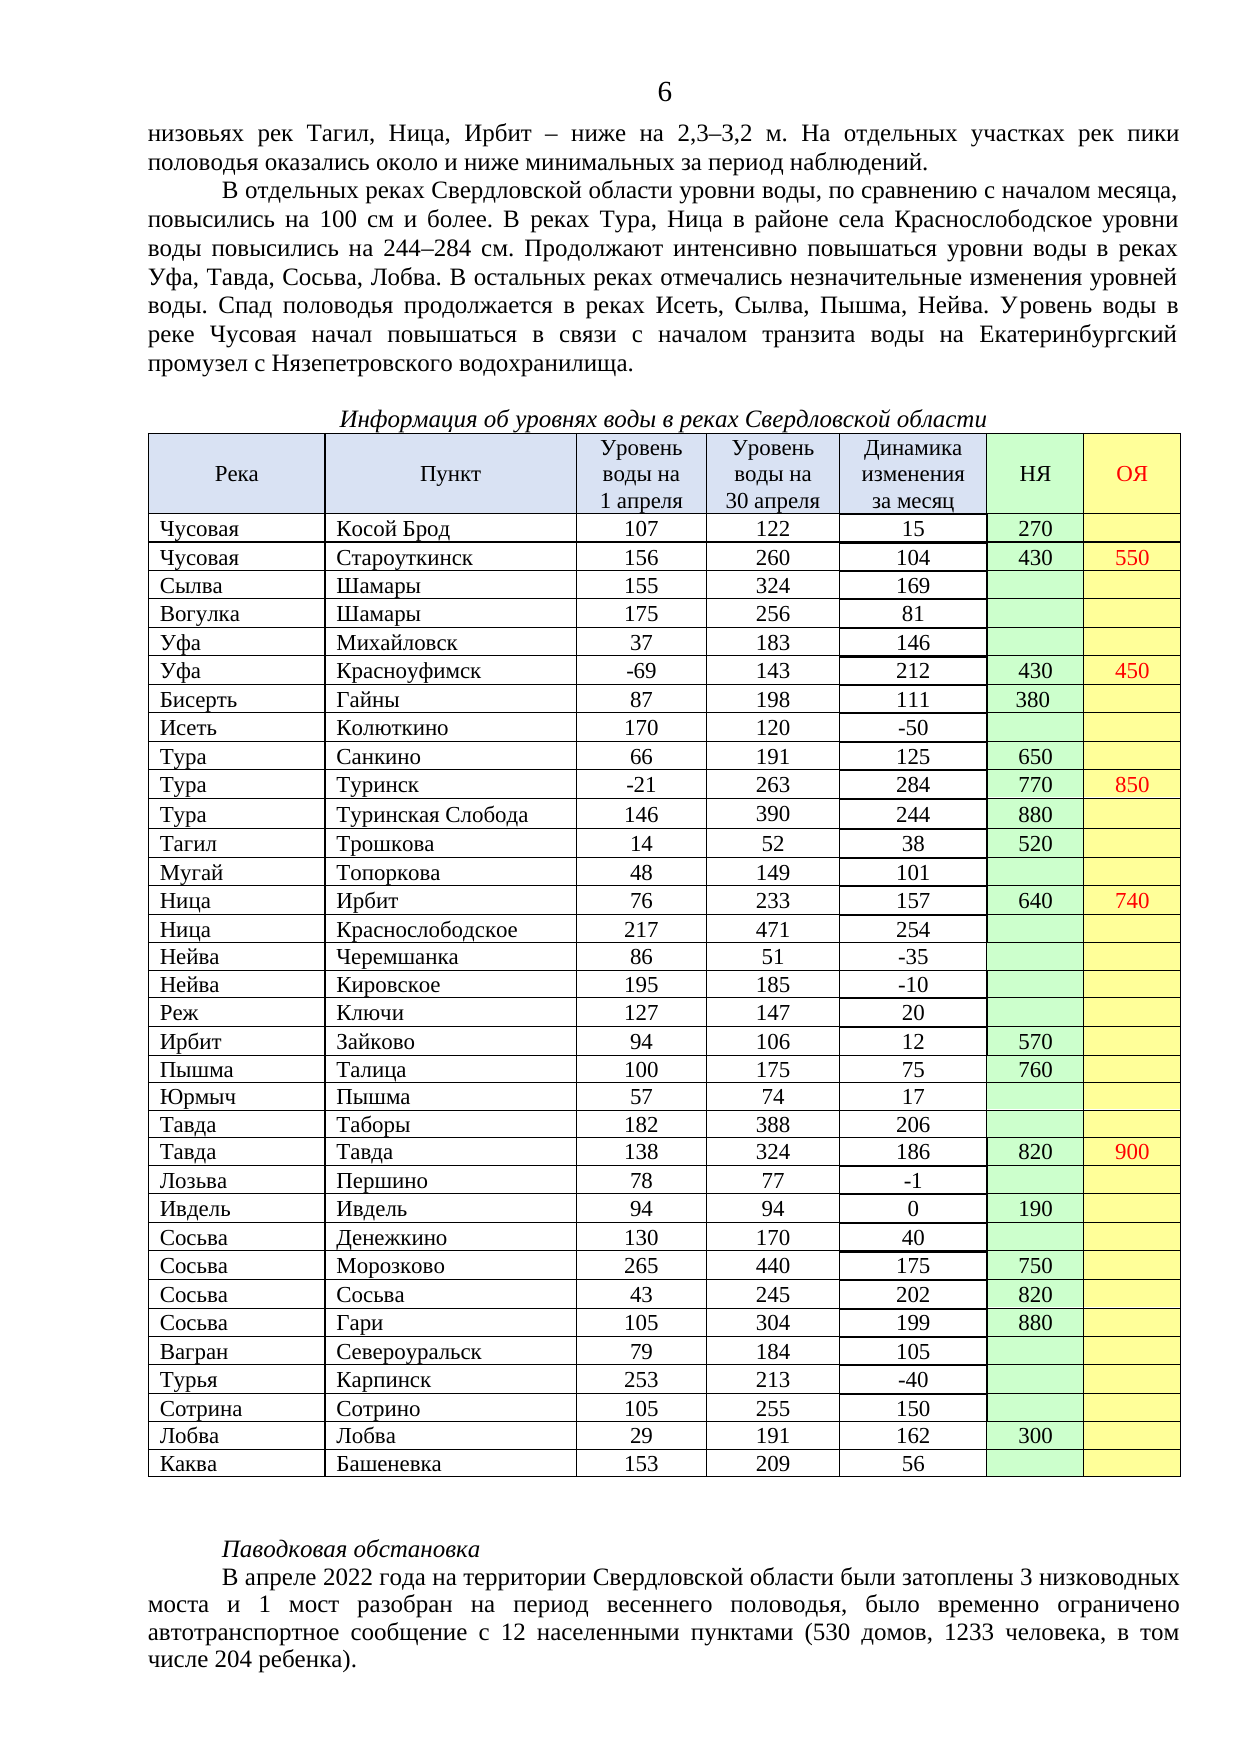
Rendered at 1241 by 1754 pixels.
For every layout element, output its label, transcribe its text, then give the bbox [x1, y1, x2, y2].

table_cell Нейва [149, 943, 324, 970]
table_cell 74 [707, 1083, 839, 1109]
table_cell [988, 858, 1083, 885]
table_cell 105 [577, 1309, 706, 1336]
table_cell 79 [577, 1337, 706, 1364]
table_cell [988, 571, 1083, 598]
table_cell [1084, 943, 1180, 970]
table_cell 29 [577, 1422, 706, 1449]
table_cell [1084, 1280, 1180, 1307]
table_cell 105 [840, 1338, 986, 1364]
table_cell 191 [707, 742, 839, 769]
table_cell [988, 713, 1083, 741]
table_cell [1084, 1111, 1180, 1137]
table_cell Тагил [149, 829, 324, 857]
table_cell [988, 1365, 1083, 1393]
table_cell 213 [707, 1365, 839, 1393]
table_cell Юрмыч [149, 1083, 324, 1109]
table_cell -69 [577, 656, 706, 684]
table_cell 760 [987, 1056, 1083, 1082]
table_cell [988, 971, 1083, 997]
table_cell [1084, 571, 1180, 598]
table_cell Тавда [149, 1138, 324, 1165]
table_cell 77 [707, 1166, 839, 1193]
table_cell Тавда [149, 1111, 324, 1137]
table_cell 56 [840, 1450, 986, 1476]
table_cell [1084, 915, 1180, 942]
table_cell 51 [707, 943, 839, 970]
table_cell 233 [707, 886, 839, 914]
table_cell 880 [988, 1309, 1083, 1336]
table_cell Колюткино [326, 713, 576, 741]
text В апреле 2022 года на территории Свердловской области были затоплены 3 низководных моста и 1 мост разобран на период весеннего половодья, было временно ограничено автотранспортное сообщение с 12 населенными пунктами (530 домов, 1233 человека, в том числе 204 ребенка). [148, 1563, 1181, 1673]
table_cell 175 [840, 1253, 986, 1279]
table_cell 48 [577, 858, 706, 885]
table_cell 440 [707, 1251, 839, 1279]
table_cell 66 [577, 742, 706, 769]
table_cell -21 [577, 770, 706, 797]
table_cell Першино [326, 1166, 576, 1193]
table_cell 520 [988, 829, 1083, 857]
table_cell Кировское [326, 971, 576, 997]
table_cell Мугай [149, 858, 324, 885]
table_cell 750 [988, 1251, 1083, 1279]
table_cell 52 [707, 829, 839, 857]
table_cell [1084, 971, 1180, 997]
table_cell 106 [707, 1027, 839, 1055]
table_cell Карпинск [326, 1365, 576, 1393]
table_cell Бисерть [149, 685, 324, 712]
table_cell 15 [840, 515, 986, 541]
table_cell 390 [707, 799, 839, 828]
table_cell [988, 1337, 1083, 1364]
table_cell 143 [707, 656, 839, 684]
table_cell [1084, 514, 1180, 541]
table_cell 550 [1084, 543, 1180, 570]
table_cell [1084, 599, 1180, 627]
table_cell 37 [577, 628, 706, 655]
table_cell 740 [1084, 886, 1180, 914]
text Паводковая обстановка [148, 1534, 1181, 1563]
table_cell 900 [1084, 1138, 1180, 1165]
table_cell [1084, 1365, 1180, 1393]
table_cell 212 [840, 658, 986, 684]
table_cell 430 [988, 656, 1083, 684]
table_cell Сотрино [326, 1394, 576, 1421]
table_cell Косой Брод [326, 514, 576, 541]
table_cell Таборы [326, 1111, 576, 1137]
table_header Пункт [326, 434, 576, 513]
table_cell [1084, 1394, 1180, 1421]
table_cell Шамары [326, 571, 576, 598]
table_cell 0 [840, 1195, 986, 1222]
table_cell 12 [840, 1028, 986, 1055]
text В отдельных реках Свердловской области уровни воды, по сравнению с началом месяца, повысились на 100 см и более. В реках Тура, Ница в районе села Краснослободское уровни воды повысились на 244–284 см. Продолжают интенсивно повышаться уровни воды в реках Уфа, Тавда, Сосьва, Лобва. В остальных реках отмечались незначительные изменения уровней воды. Спад половодья продолжается в реках Исеть, Сылва, Пышма, Нейва. Уровень воды в реке Чусовая начал повышаться в связи с началом транзита воды на Екатеринбургский промузел с Нязепетровского водохранилища. [148, 176, 1179, 377]
table_cell [988, 1223, 1083, 1250]
table_cell 138 [577, 1138, 706, 1165]
table_cell 149 [707, 858, 839, 885]
table_cell Турья [149, 1365, 324, 1393]
table_cell Сосьва [326, 1280, 576, 1307]
table_cell 57 [577, 1083, 706, 1109]
table_cell 105 [577, 1394, 706, 1421]
table_cell 127 [577, 998, 706, 1026]
table_cell [1084, 1166, 1180, 1193]
table_cell 880 [988, 799, 1083, 828]
table_cell Тура [149, 799, 324, 828]
table_cell [1084, 713, 1180, 741]
table_cell 120 [707, 713, 839, 741]
table_cell 162 [840, 1422, 986, 1449]
table_cell [988, 998, 1083, 1026]
table_cell Тура [149, 742, 324, 769]
table_cell [1084, 1450, 1180, 1476]
table_cell Нейва [149, 971, 324, 997]
table_cell [1084, 1422, 1180, 1449]
table_cell Шамары [326, 599, 576, 627]
table_cell Ирбит [149, 1027, 324, 1055]
table_cell Денежкино [326, 1223, 576, 1250]
table_cell 190 [988, 1194, 1083, 1222]
table_cell 255 [707, 1394, 839, 1421]
table_cell 265 [577, 1251, 706, 1279]
table_cell Лобва [326, 1422, 576, 1449]
table_cell 570 [988, 1027, 1083, 1055]
table_cell 770 [988, 770, 1083, 797]
table_cell Красноуфимск [326, 656, 576, 684]
table_cell 146 [840, 629, 986, 655]
table_cell 209 [707, 1450, 839, 1476]
table_cell -40 [840, 1366, 986, 1393]
table_cell [988, 599, 1083, 627]
table_cell 206 [840, 1111, 986, 1137]
table_cell Сотрина [149, 1394, 324, 1421]
table_cell [988, 915, 1083, 942]
table_cell 850 [1084, 770, 1180, 797]
table_cell 175 [707, 1056, 839, 1082]
table_cell [987, 1111, 1083, 1137]
table_header Река [149, 434, 324, 513]
table_cell 183 [707, 628, 839, 655]
table_cell Туринская Слобода [326, 799, 576, 828]
table_cell [1084, 1223, 1180, 1250]
table_cell Реж [149, 998, 324, 1026]
table_cell [1084, 685, 1180, 712]
table_cell Сосьва [149, 1251, 324, 1279]
table_cell 184 [707, 1337, 839, 1364]
table_cell Михайловск [326, 628, 576, 655]
table_cell 270 [988, 514, 1083, 541]
table_cell 75 [840, 1056, 986, 1082]
table_cell 388 [707, 1111, 839, 1137]
table_cell [1084, 1083, 1180, 1109]
table_cell Трошкова [326, 829, 576, 857]
table_cell [1084, 628, 1180, 655]
table_cell Уфа [149, 656, 324, 684]
table_cell [987, 1450, 1083, 1476]
table_cell 324 [707, 571, 839, 598]
table_cell Ключи [326, 998, 576, 1026]
table_cell [987, 943, 1083, 970]
table_cell 40 [840, 1224, 986, 1250]
table_cell 324 [707, 1138, 839, 1165]
table_cell Ирбит [326, 886, 576, 914]
table_cell Вогулка [149, 599, 324, 627]
table_cell 94 [707, 1194, 839, 1222]
table_cell 300 [987, 1422, 1083, 1449]
table_cell 650 [988, 742, 1083, 769]
table_cell 17 [840, 1083, 986, 1109]
table_cell 43 [577, 1280, 706, 1307]
table_cell 254 [840, 916, 986, 942]
table_cell Краснослободское [326, 915, 576, 942]
table_cell Гайны [326, 685, 576, 712]
table_cell 76 [577, 886, 706, 914]
table_cell Исеть [149, 713, 324, 741]
table_cell Лозьва [149, 1166, 324, 1193]
table_cell 217 [577, 915, 706, 942]
table_cell Ница [149, 915, 324, 942]
table_cell 380 [988, 685, 1083, 712]
table_cell 199 [840, 1310, 986, 1336]
table_cell Топоркова [326, 858, 576, 885]
table_cell 263 [707, 770, 839, 797]
table_cell [988, 1166, 1083, 1193]
table_cell 155 [577, 571, 706, 598]
table_cell 820 [988, 1138, 1083, 1165]
table_header ОЯ [1084, 434, 1180, 513]
table_cell 130 [577, 1223, 706, 1250]
table_cell 100 [577, 1056, 706, 1082]
table_cell 170 [577, 713, 706, 741]
table_cell Каква [149, 1450, 324, 1476]
table_cell Уфа [149, 628, 324, 655]
table_cell 94 [577, 1194, 706, 1222]
table_cell 150 [840, 1395, 986, 1421]
table_cell [988, 628, 1083, 655]
table_cell 94 [577, 1027, 706, 1055]
table_cell 304 [707, 1309, 839, 1336]
table_cell Тавда [326, 1138, 576, 1165]
table_cell 86 [577, 943, 706, 970]
table_cell 101 [840, 859, 986, 885]
table_cell 111 [840, 686, 986, 712]
table_cell 186 [840, 1138, 986, 1165]
table_cell [1084, 742, 1180, 769]
table_cell [1084, 998, 1180, 1026]
table_cell [1084, 1251, 1180, 1279]
table_cell 20 [840, 999, 986, 1026]
table_cell Вагран [149, 1337, 324, 1364]
table_cell [988, 1394, 1083, 1421]
table_cell 125 [840, 743, 986, 769]
table_header Динамика изменения за месяц [840, 434, 986, 513]
table_cell Ивдель [326, 1194, 576, 1222]
table_cell [987, 1083, 1083, 1109]
table_cell 169 [840, 572, 986, 598]
table_cell 38 [840, 830, 986, 857]
table_cell 156 [577, 543, 706, 570]
table_cell 104 [840, 544, 986, 570]
table_cell [1084, 1027, 1180, 1055]
table_cell 195 [577, 971, 706, 997]
table_cell [1084, 1309, 1180, 1336]
table_header Уровень воды на 1 апреля [577, 434, 706, 513]
table_cell Пышма [149, 1056, 324, 1082]
table_cell Гари [326, 1309, 576, 1336]
table_cell Сосьва [149, 1309, 324, 1336]
table_cell 122 [707, 514, 839, 541]
table_cell 260 [707, 543, 839, 570]
table_cell Ивдель [149, 1194, 324, 1222]
table_cell 191 [707, 1422, 839, 1449]
table_cell [1084, 799, 1180, 828]
table_cell -1 [840, 1167, 986, 1193]
table_cell Пышма [326, 1083, 576, 1109]
table_cell 245 [707, 1280, 839, 1307]
table_cell [1084, 829, 1180, 857]
table_cell -50 [840, 714, 986, 741]
table_cell Сосьва [149, 1223, 324, 1250]
table_cell 107 [577, 514, 706, 541]
table_cell [1084, 1056, 1180, 1082]
table_cell [1084, 1194, 1180, 1222]
text низовьях рек Тагил, Ница, Ирбит – ниже на 2,3–3,2 м. На отдельных участках рек пики половодья оказались около и ниже минимальных за период наблюдений. [148, 118, 1181, 176]
table_cell Зайково [326, 1027, 576, 1055]
table_cell Староуткинск [326, 543, 576, 570]
table_cell Сосьва [149, 1280, 324, 1307]
table_cell Североуральск [326, 1337, 576, 1364]
table_cell 147 [707, 998, 839, 1026]
table_cell 185 [707, 971, 839, 997]
table_cell 170 [707, 1223, 839, 1250]
table_cell 182 [577, 1111, 706, 1137]
table_cell Черемшанка [326, 943, 576, 970]
table_cell 202 [840, 1281, 986, 1307]
table_cell 640 [988, 886, 1083, 914]
table_cell [1084, 1337, 1180, 1364]
table_cell 450 [1084, 656, 1180, 684]
table_header Уровень воды на 30 апреля [707, 434, 839, 513]
table_cell Чусовая [149, 514, 324, 541]
table_cell 198 [707, 685, 839, 712]
table_cell Санкино [326, 742, 576, 769]
table_cell 256 [707, 599, 839, 627]
table_cell -10 [840, 971, 986, 997]
table_cell 471 [707, 915, 839, 942]
table_cell Лобва [149, 1422, 324, 1449]
table_cell 87 [577, 685, 706, 712]
table_cell 820 [988, 1280, 1083, 1307]
table_cell 157 [840, 887, 986, 914]
table_cell 284 [840, 771, 986, 797]
table_cell Ница [149, 886, 324, 914]
table_cell Талица [326, 1056, 576, 1082]
table_header НЯ [987, 434, 1083, 513]
table_cell Туринск [326, 770, 576, 797]
table_cell 78 [577, 1166, 706, 1193]
text Информация об уровнях воды в реках Свердловской области [148, 404, 1181, 433]
table_cell 244 [840, 800, 986, 828]
table_cell 14 [577, 829, 706, 857]
table_cell 175 [577, 599, 706, 627]
table_cell 81 [840, 600, 986, 627]
table_cell [1084, 858, 1180, 885]
table_cell -35 [840, 943, 986, 970]
table_cell Морозково [326, 1251, 576, 1279]
table_cell Тура [149, 770, 324, 797]
table_cell Чусовая [149, 543, 324, 570]
table_cell 146 [577, 799, 706, 828]
table_cell 430 [988, 543, 1083, 570]
table_cell 153 [577, 1450, 706, 1476]
table_cell Сылва [149, 571, 324, 598]
table_cell Башеневка [326, 1450, 576, 1476]
table_cell 253 [577, 1365, 706, 1393]
